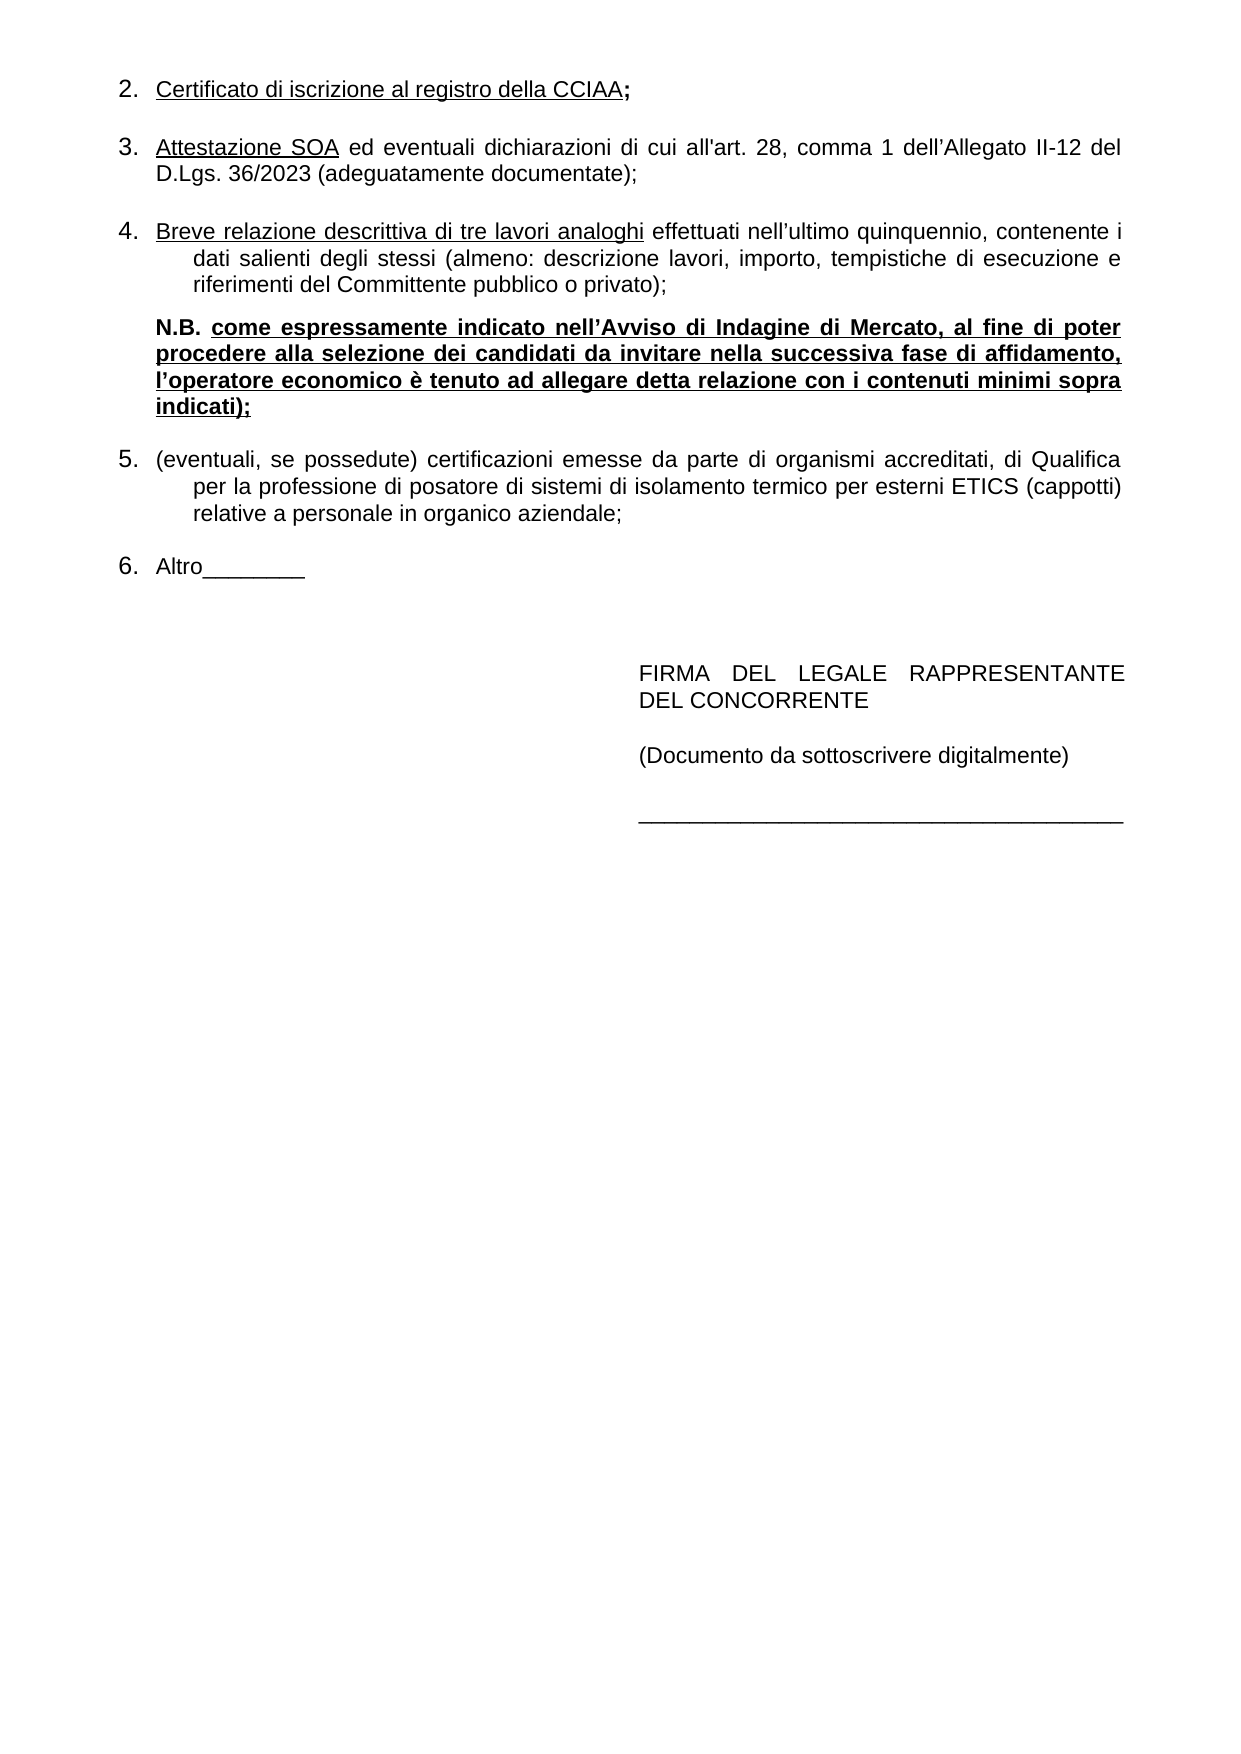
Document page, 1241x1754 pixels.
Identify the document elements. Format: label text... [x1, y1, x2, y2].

table_header FIRMA DEL LEGALE RAPPRESENTANTE DEL CONCORRENTE (Documento da sottoscrivere digitalmente) ______________________________________ [628, 648, 1137, 896]
text indicati); [155, 391, 1122, 419]
list (eventuali, se possedute) certificazioni emesse da parte di organismi accreditati, di Qualifica per la professione di posatore di sistemi di isolamento termico per esterni ETICS (cappotti) relative a personale in organico aziendale; [118, 444, 1122, 526]
text l’operatore economico è tenuto ad allegare detta relazione con i contenuti minimi sopra [155, 364, 1122, 390]
text N.B. come espressamente indicato nell’Avviso di Indagine di Mercato, al fine di poter procedere alla selezione dei candidati da invitare nella successiva fase di affidamento, [155, 314, 1122, 363]
list Altro________ [118, 551, 1122, 580]
table_header [129, 648, 627, 896]
list Certificato di iscrizione al registro della CCIAA; [118, 74, 1122, 102]
list Attestazione SOA ed eventuali dichiarazioni di cui all'art. 28, comma 1 dell’Allegato II-12 del D.Lgs. 36/2023 (adeguatamente documentate); [118, 132, 1122, 187]
list Breve relazione descrittiva di tre lavori analoghi effettuati nell’ultimo quinquennio, contenente i dati salienti degli stessi (almeno: descrizione lavori, importo, tempistiche di esecuzione e riferimenti del Committente pubblico o privato); [118, 216, 1122, 297]
